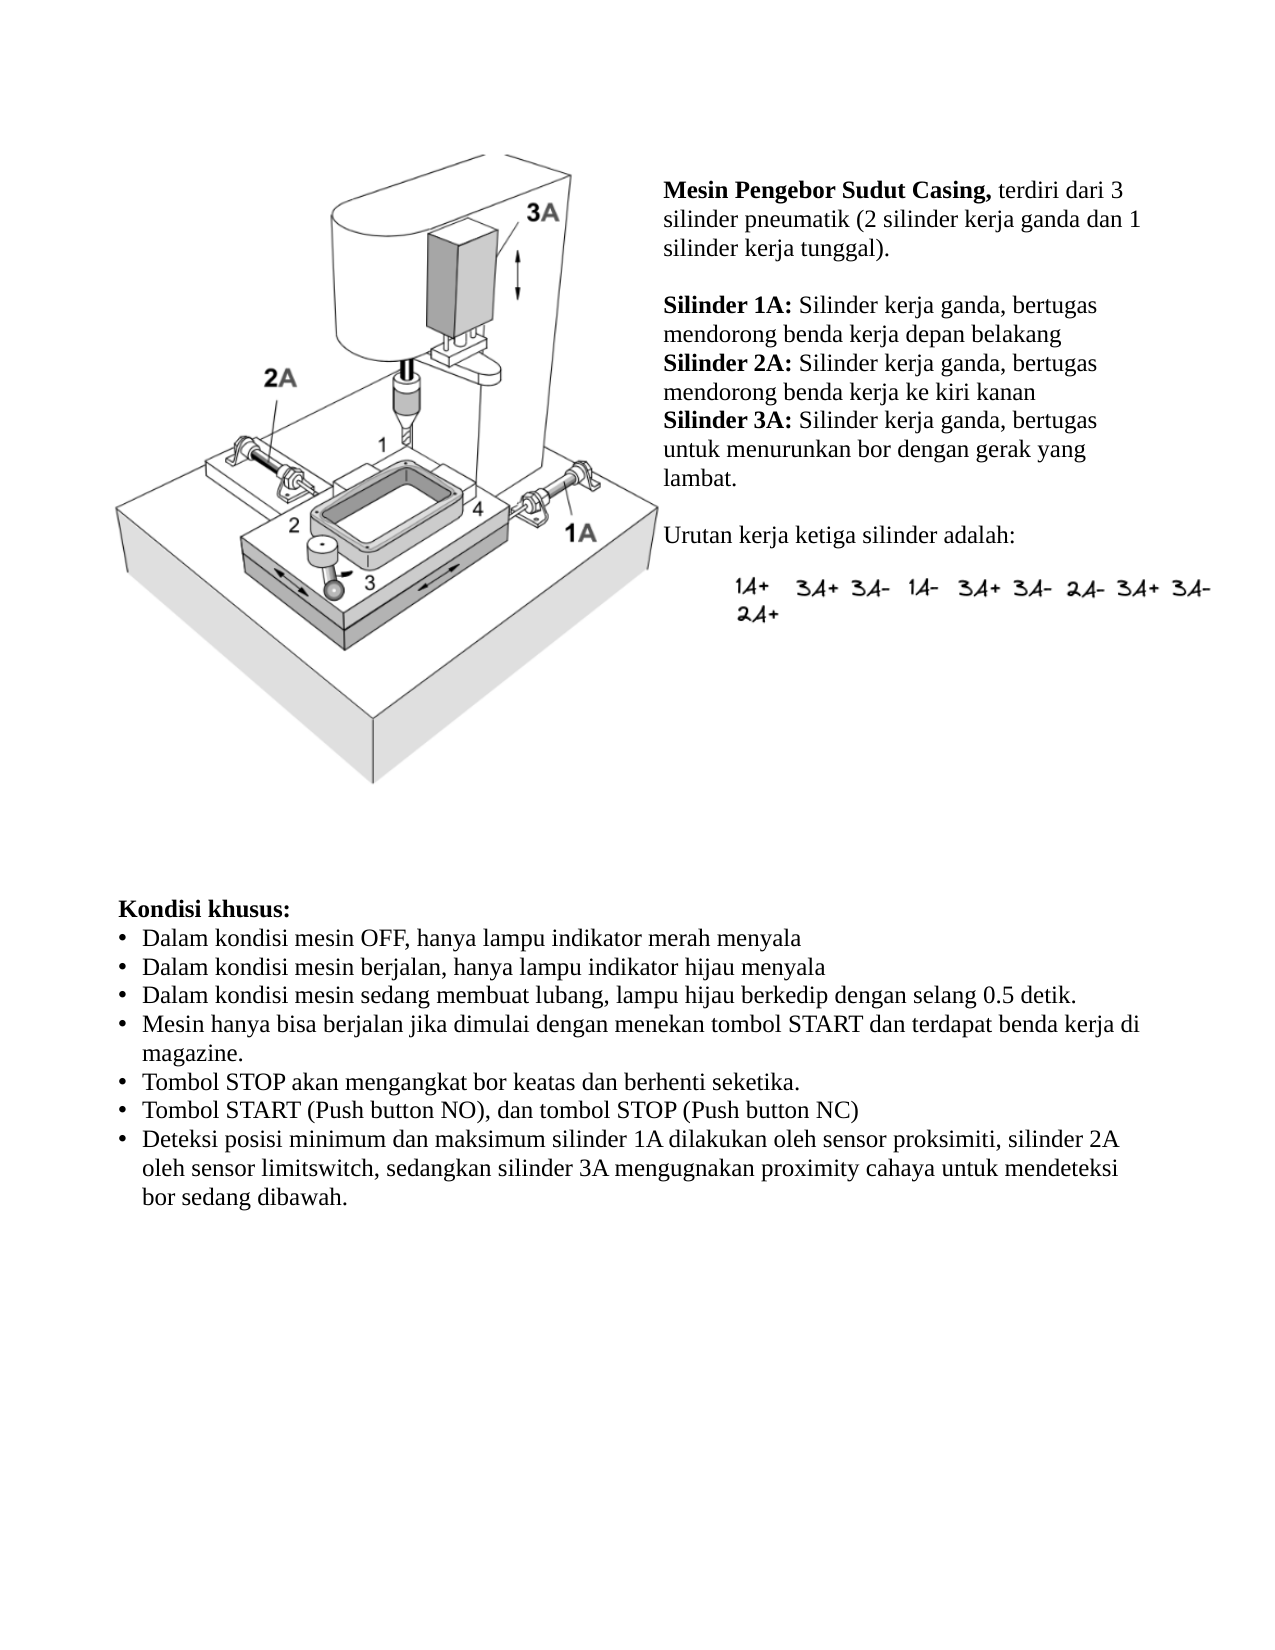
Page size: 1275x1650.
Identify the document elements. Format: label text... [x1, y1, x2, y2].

list Tombol START (Push button NO), dan tombol STOP (Push button NC) [118, 1096, 1157, 1124]
text Silinder 1A: Silinder kerja ganda, bertugas mendorong benda kerja depan belakang [663, 291, 1157, 348]
list Dalam kondisi mesin OFF, hanya lampu indikator merah menyala [118, 923, 1157, 952]
list Deteksi posisi minimum dan maksimum silinder 1A dilakukan oleh sensor proksimiti, silinder 2A oleh sensor limitswitch, sedangkan silinder 3A mengugnakan proximity cahaya untuk mendeteksi bor sedang dibawah. [118, 1124, 1157, 1211]
text Urutan kerja ketiga silinder adalah: [663, 521, 1157, 549]
text Silinder 3A: Silinder kerja ganda, bertugas untuk menurunkan bor dengan gerak yang lambat. [663, 406, 1157, 492]
picture [110, 146, 663, 794]
picture [727, 568, 1222, 638]
list Mesin hanya bisa berjalan jika dimulai dengan menekan tombol START dan terdapat benda kerja di magazine. [118, 1009, 1157, 1067]
text Kondisi khusus: [118, 894, 1157, 923]
list Dalam kondisi mesin berjalan, hanya lampu indikator hijau menyala [118, 952, 1157, 981]
text Silinder 2A: Silinder kerja ganda, bertugas mendorong benda kerja ke kiri kanan [663, 348, 1157, 406]
text Mesin Pengebor Sudut Casing, terdiri dari 3 silinder pneumatik (2 silinder kerja ganda dan 1 silinder kerja tunggal). [663, 176, 1157, 262]
list Tombol STOP akan mengangkat bor keatas dan berhenti seketika. [118, 1067, 1157, 1096]
list Dalam kondisi mesin sedang membuat lubang, lampu hijau berkedip dengan selang 0.5 detik. [118, 981, 1157, 1009]
